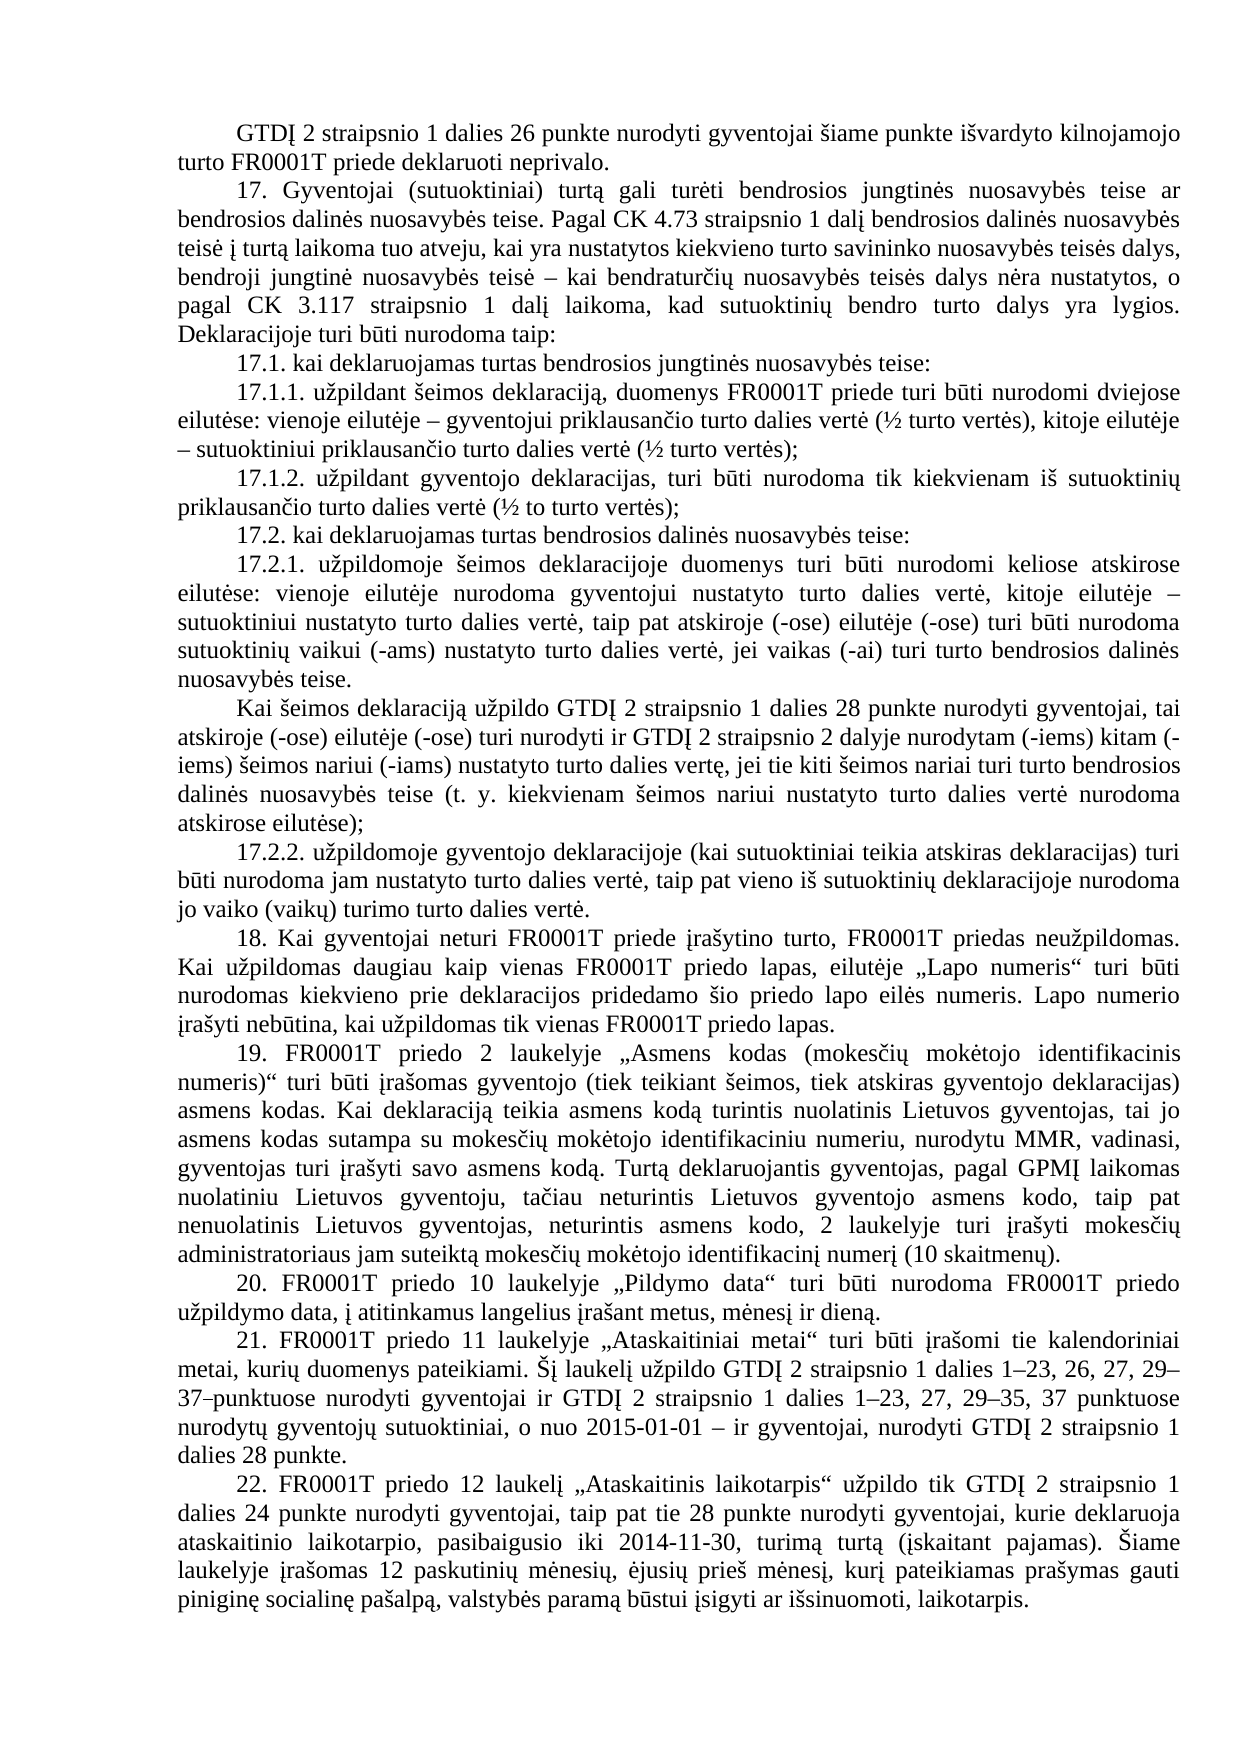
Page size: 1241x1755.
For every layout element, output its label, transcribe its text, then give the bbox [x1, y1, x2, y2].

text 20. FR0001T priedo 10 laukelyje „Pildymo data“ turi būti nurodoma FR0001T priedo užpildymo data, į atitinkamus langelius įrašant metus, mėnesį ir dieną. [177, 1268, 1181, 1326]
text 21. FR0001T priedo 11 laukelyje „Ataskaitiniai metai“ turi būti įrašomi tie kalendoriniai metai, kurių duomenys pateikiami. Šį laukelį užpildo GTDĮ 2 straipsnio 1 dalies 1–23, 26, 27, 29–37 punktuose nurodyti gyventojai ir GTDĮ 2 straipsnio 1 dalies 1–23, 27, 29–35, 37 punktuose nurodytų gyventojų sutuoktiniai, o nuo 2015-01-01 – ir gyventojai, nurodyti GTDĮ 2 straipsnio 1 dalies 28 punkte. [177, 1326, 1181, 1469]
text 22. FR0001T priedo 12 laukelį „Ataskaitinis laikotarpis“ užpildo tik GTDĮ 2 straipsnio 1 dalies 24 punkte nurodyti gyventojai, taip pat tie 28 punkte nurodyti gyventojai, kurie deklaruoja ataskaitinio laikotarpio, pasibaigusio iki 2014-11-30, turimą turtą (įskaitant pajamas). Šiame laukelyje įrašomas 12 paskutinių mėnesių, ėjusių prieš mėnesį, kurį pateikiamas prašymas gauti piniginę socialinę pašalpą, valstybės paramą būstui įsigyti ar išsinuomoti, laikotarpis. [177, 1469, 1181, 1613]
text 17.2.2. užpildomoje gyventojo deklaracijoje (kai sutuoktiniai teikia atskiras deklaracijas) turi būti nurodoma jam nustatyto turto dalies vertė, taip pat vieno iš sutuoktinių deklaracijoje nurodoma jo vaiko (vaikų) turimo turto dalies vertė. [177, 837, 1181, 923]
text GTDĮ 2 straipsnio 1 dalies 26 punkte nurodyti gyventojai šiame punkte išvardyto kilnojamojo turto FR0001T priede deklaruoti neprivalo. [177, 118, 1181, 176]
text 17.2.1. užpildomoje šeimos deklaracijoje duomenys turi būti nurodomi keliose atskirose eilutėse: vienoje eilutėje nurodoma gyventojui nustatyto turto dalies vertė, kitoje eilutėje – sutuoktiniui nustatyto turto dalies vertė, taip pat atskiroje (-ose) eilutėje (-ose) turi būti nurodoma sutuoktinių vaikui (-ams) nustatyto turto dalies vertė, jei vaikas (-ai) turi turto bendrosios dalinės nuosavybės teise. [177, 549, 1181, 693]
text 17.1.1. užpildant šeimos deklaraciją, duomenys FR0001T priede turi būti nurodomi dviejose eilutėse: vienoje eilutėje – gyventojui priklausančio turto dalies vertė (½ turto vertės), kitoje eilutėje – sutuoktiniui priklausančio turto dalies vertė (½ turto vertės); [177, 377, 1181, 463]
text 17.1. kai deklaruojamas turtas bendrosios jungtinės nuosavybės teise: [177, 348, 1181, 377]
text 17. Gyventojai (sutuoktiniai) turtą gali turėti bendrosios jungtinės nuosavybės teise ar bendrosios dalinės nuosavybės teise. Pagal CK 4.73 straipsnio 1 dalį bendrosios dalinės nuosavybės teisė į turtą laikoma tuo atveju, kai yra nustatytos kiekvieno turto savininko nuosavybės teisės dalys, bendroji jungtinė nuosavybės teisė – kai bendraturčių nuosavybės teisės dalys nėra nustatytos, o pagal CK 3.117 straipsnio 1 dalį laikoma, kad sutuoktinių bendro turto dalys yra lygios. Deklaracijoje turi būti nurodoma taip: [177, 176, 1181, 348]
text 17.1.2. užpildant gyventojo deklaracijas, turi būti nurodoma tik kiekvienam iš sutuoktinių priklausančio turto dalies vertė (½ to turto vertės); [177, 463, 1181, 521]
text Kai šeimos deklaraciją užpildo GTDĮ 2 straipsnio 1 dalies 28 punkte nurodyti gyventojai, tai atskiroje (-ose) eilutėje (-ose) turi nurodyti ir GTDĮ 2 straipsnio 2 dalyje nurodytam (-iems) kitam (-iems) šeimos nariui (-iams) nustatyto turto dalies vertę, jei tie kiti šeimos nariai turi turto bendrosios dalinės nuosavybės teise (t. y. kiekvienam šeimos nariui nustatyto turto dalies vertė nurodoma atskirose eilutėse); [177, 693, 1181, 837]
text 17.2. kai deklaruojamas turtas bendrosios dalinės nuosavybės teise: [177, 521, 1181, 549]
text 18. Kai gyventojai neturi FR0001T priede įrašytino turto, FR0001T priedas neužpildomas. Kai užpildomas daugiau kaip vienas FR0001T priedo lapas, eilutėje „Lapo numeris“ turi būti nurodomas kiekvieno prie deklaracijos pridedamo šio priedo lapo eilės numeris. Lapo numerio įrašyti nebūtina, kai užpildomas tik vienas FR0001T priedo lapas. [177, 923, 1181, 1038]
text 19. FR0001T priedo 2 laukelyje „Asmens kodas (mokesčių mokėtojo identifikacinis numeris)“ turi būti įrašomas gyventojo (tiek teikiant šeimos, tiek atskiras gyventojo deklaracijas) asmens kodas. Kai deklaraciją teikia asmens kodą turintis nuolatinis Lietuvos gyventojas, tai jo asmens kodas sutampa su mokesčių mokėtojo identifikaciniu numeriu, nurodytu MMR, vadinasi, gyventojas turi įrašyti savo asmens kodą. Turtą deklaruojantis gyventojas, pagal GPMĮ laikomas nuolatiniu Lietuvos gyventoju, tačiau neturintis Lietuvos gyventojo asmens kodo, taip pat nenuolatinis Lietuvos gyventojas, neturintis asmens kodo, 2 laukelyje turi įrašyti mokesčių administratoriaus jam suteiktą mokesčių mokėtojo identifikacinį numerį (10 skaitmenų). [177, 1038, 1181, 1268]
